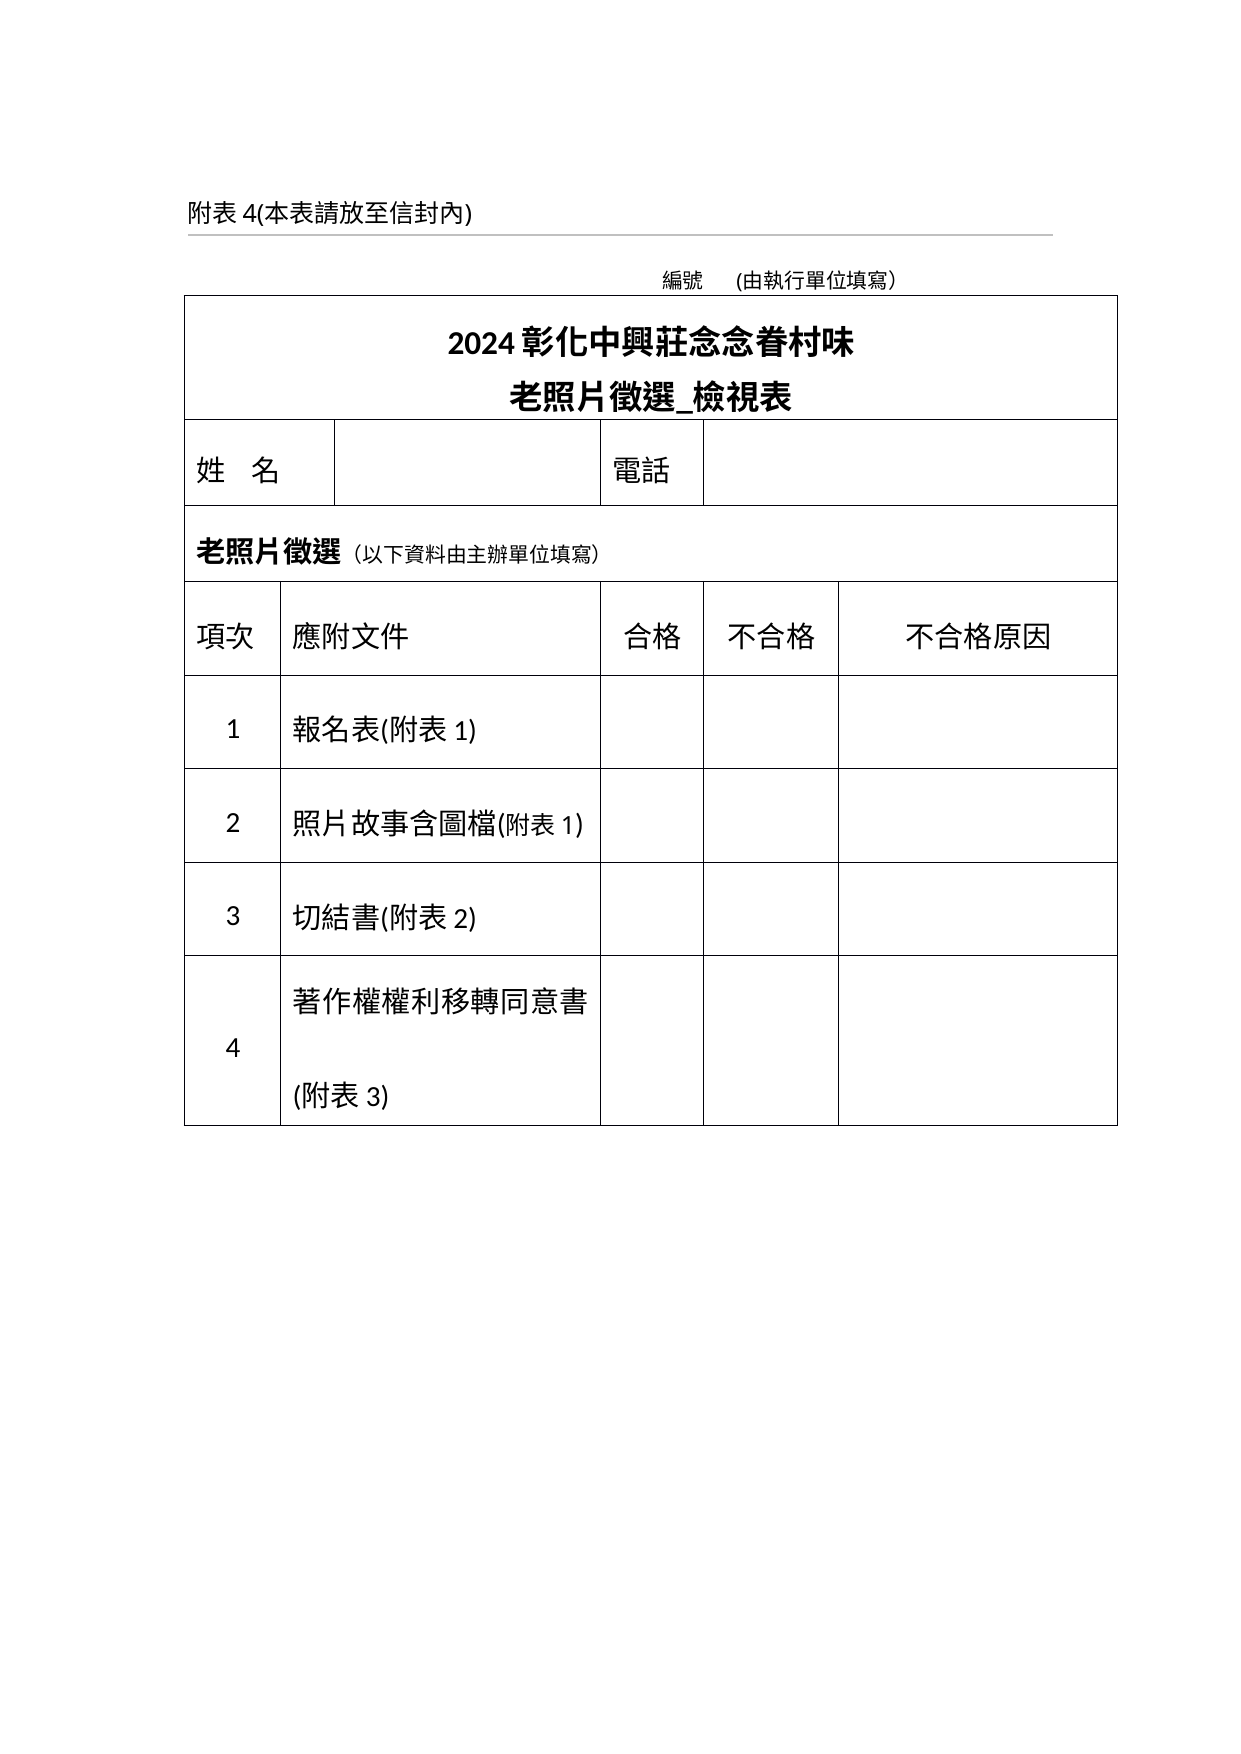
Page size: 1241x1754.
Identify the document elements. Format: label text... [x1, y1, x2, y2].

table_cell [839, 769, 1117, 862]
table_cell 1 [185, 676, 280, 768]
table_cell [601, 769, 703, 862]
table_cell 不合格原因 [839, 582, 1117, 674]
table_cell [704, 676, 838, 768]
table_cell 應附文件 [281, 582, 600, 674]
table_cell 報名表(附表1) [281, 676, 600, 768]
text 編號 (由執行單位填寫） [187, 265, 1053, 295]
table_cell 姓 名 [185, 420, 334, 505]
table_cell [839, 676, 1117, 768]
table_cell 項次 [185, 582, 280, 674]
table_cell 2 [185, 769, 280, 862]
table_cell [704, 863, 838, 955]
table_cell [704, 420, 1117, 505]
table_cell 著作權權利移轉同意書(附表3) [281, 956, 600, 1125]
table_cell 3 [185, 863, 280, 955]
table_cell 合格 [601, 582, 703, 674]
table_cell [601, 863, 703, 955]
table_cell [839, 956, 1117, 1125]
table_cell [601, 956, 703, 1125]
table_cell 切結書(附表2) [281, 863, 600, 955]
table_cell [335, 420, 600, 505]
table_cell 電話 [601, 420, 703, 505]
table_cell [601, 676, 703, 768]
table_cell 不合格 [704, 582, 838, 674]
table_cell 老照片徵選（以下資料由主辦單位填寫） [185, 506, 1117, 581]
table_cell [839, 863, 1117, 955]
table_cell 照片故事含圖檔(附表1) [281, 769, 600, 862]
table_header 2024彰化中興莊念念眷村味 老照片徵選_檢視表 [185, 296, 1117, 419]
table_cell 4 [185, 956, 280, 1125]
subtitle 附表4(本表請放至信封內) [187, 194, 1053, 236]
table_cell [704, 769, 838, 862]
table_cell [704, 956, 838, 1125]
